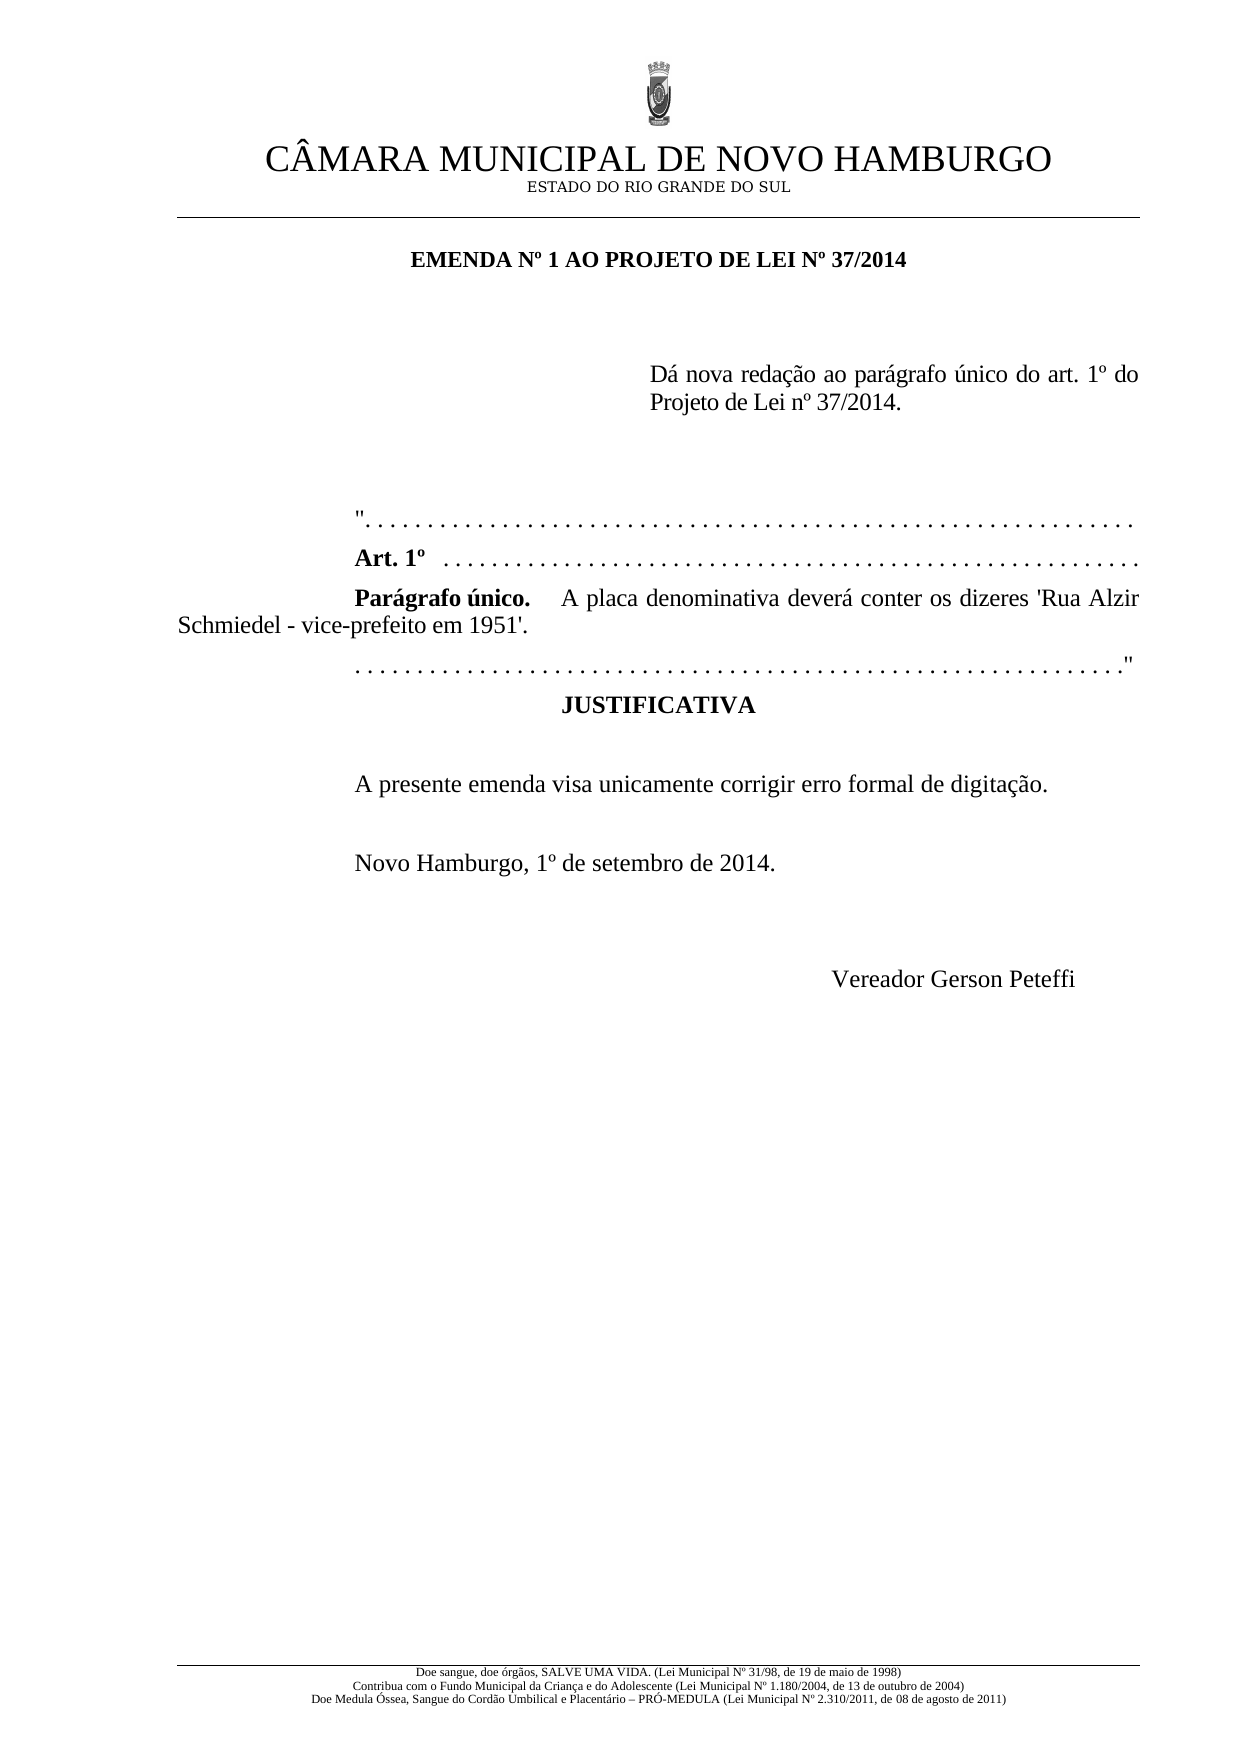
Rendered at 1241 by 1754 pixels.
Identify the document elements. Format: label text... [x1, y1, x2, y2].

text Art. 1º . . . . . . . . . . . . . . . . . . . . . . . . . . . . . . . . . . . . . . . . . . . . . . . . . . . . . . . . . . [177, 544, 1140, 572]
text Parágrafo único. A placa denominativa deverá conter os dizeres 'Rua Alzir Schmiedel - vice-prefeito em 1951'. [177, 584, 1140, 639]
text Vereador Gerson Peteffi [767, 965, 1140, 993]
text . . . . . . . . . . . . . . . . . . . . . . . . . . . . . . . . . . . . . . . . . . . . . . . . . . . . . . . . . . . . . ." [177, 651, 1140, 679]
text Dá nova redação ao parágrafo único do art. 1º do Projeto de Lei nº 37/2014. [649, 361, 1140, 416]
text EMENDA Nº 1 AO PROJETO DE LEI Nº 37/2014 [177, 247, 1140, 272]
text Novo Hamburgo, 1º de setembro de 2014. [177, 849, 1140, 877]
text JUSTIFICATIVA [177, 691, 1140, 718]
text ". . . . . . . . . . . . . . . . . . . . . . . . . . . . . . . . . . . . . . . . . . . . . . . . . . . . . . . . . . . . . . [177, 505, 1140, 532]
text A presente emenda visa unicamente corrigir erro formal de digitação. [177, 770, 1140, 798]
